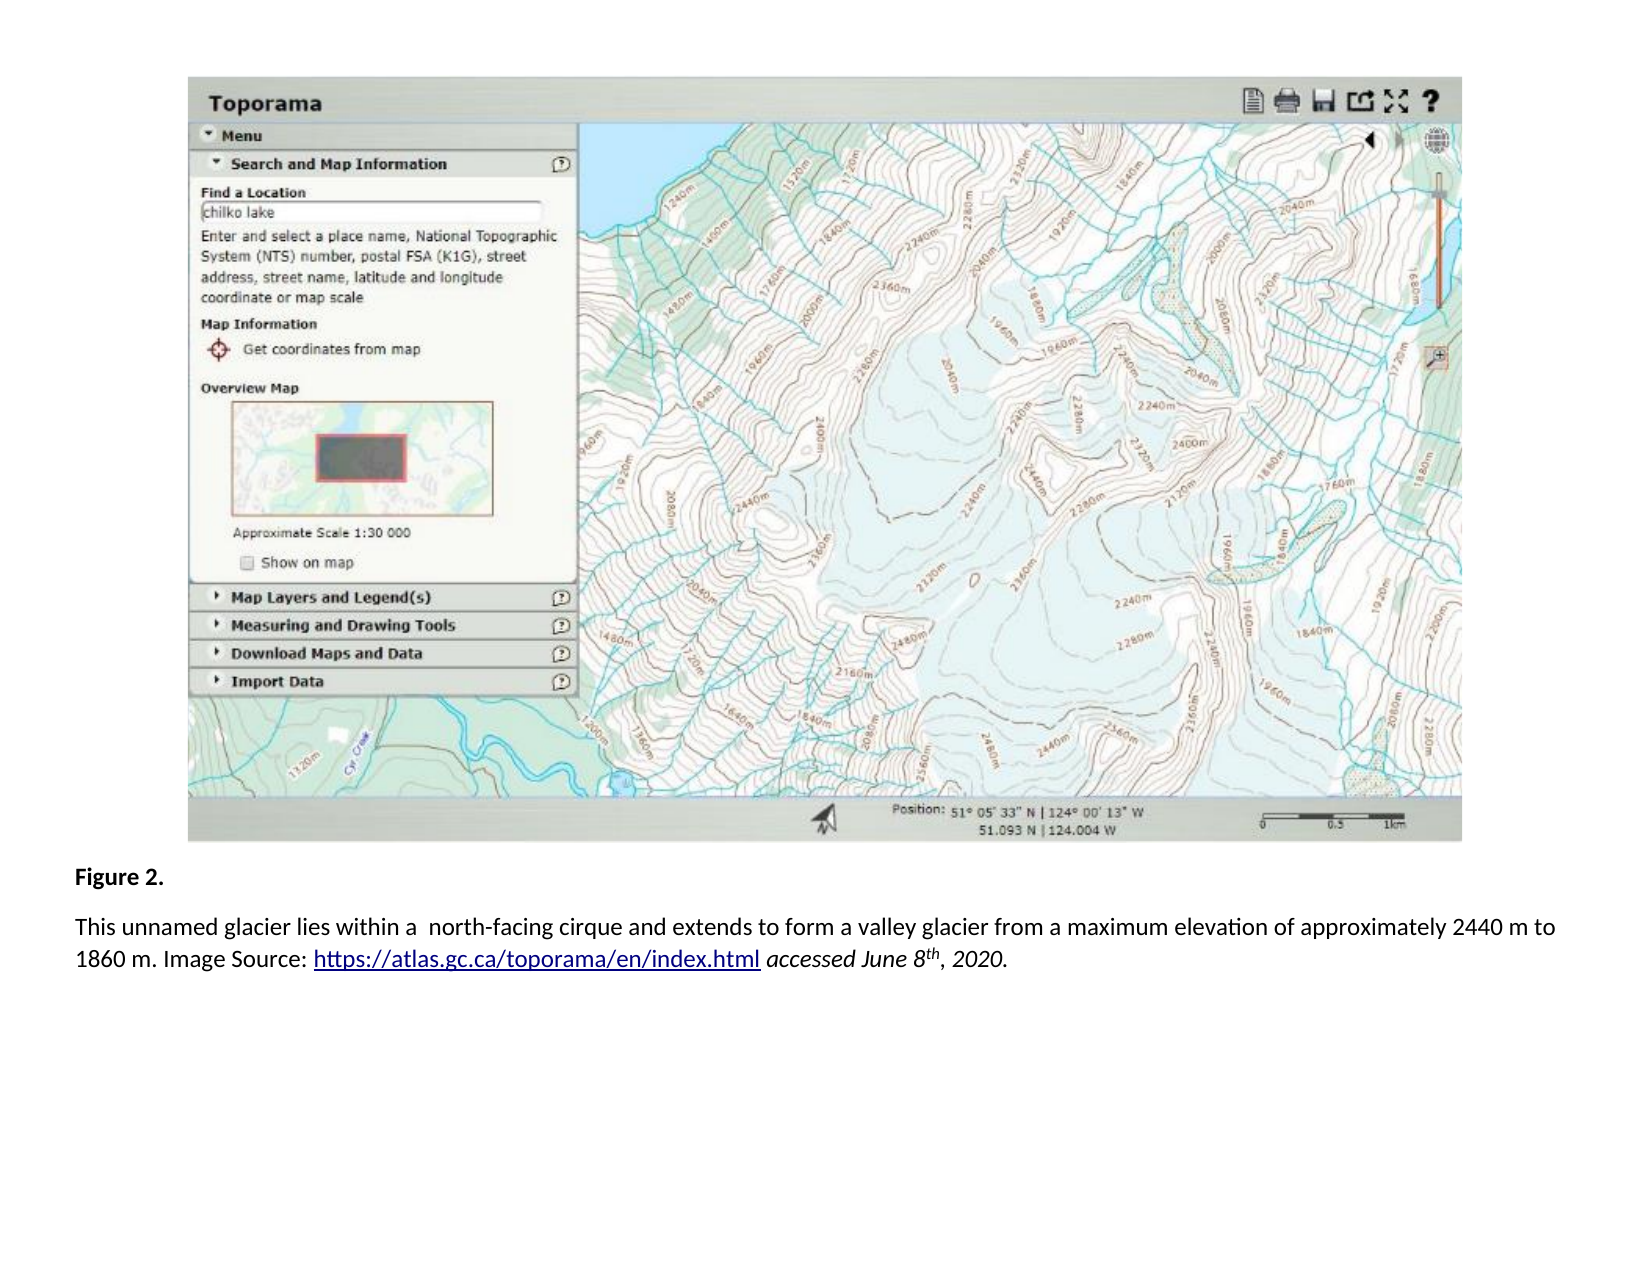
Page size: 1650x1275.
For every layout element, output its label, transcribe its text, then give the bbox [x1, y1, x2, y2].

text Figure 2. [75, 861, 1575, 892]
text This unnamed glacier lies within a north-facing cirque and extends to form a valley glacier from a maximum elevation of approximately 2440 m to 1860 m. Image Source: https://atlas.gc.ca/toporama/en/index.html accessed June 8th, 2020. [75, 911, 1575, 974]
